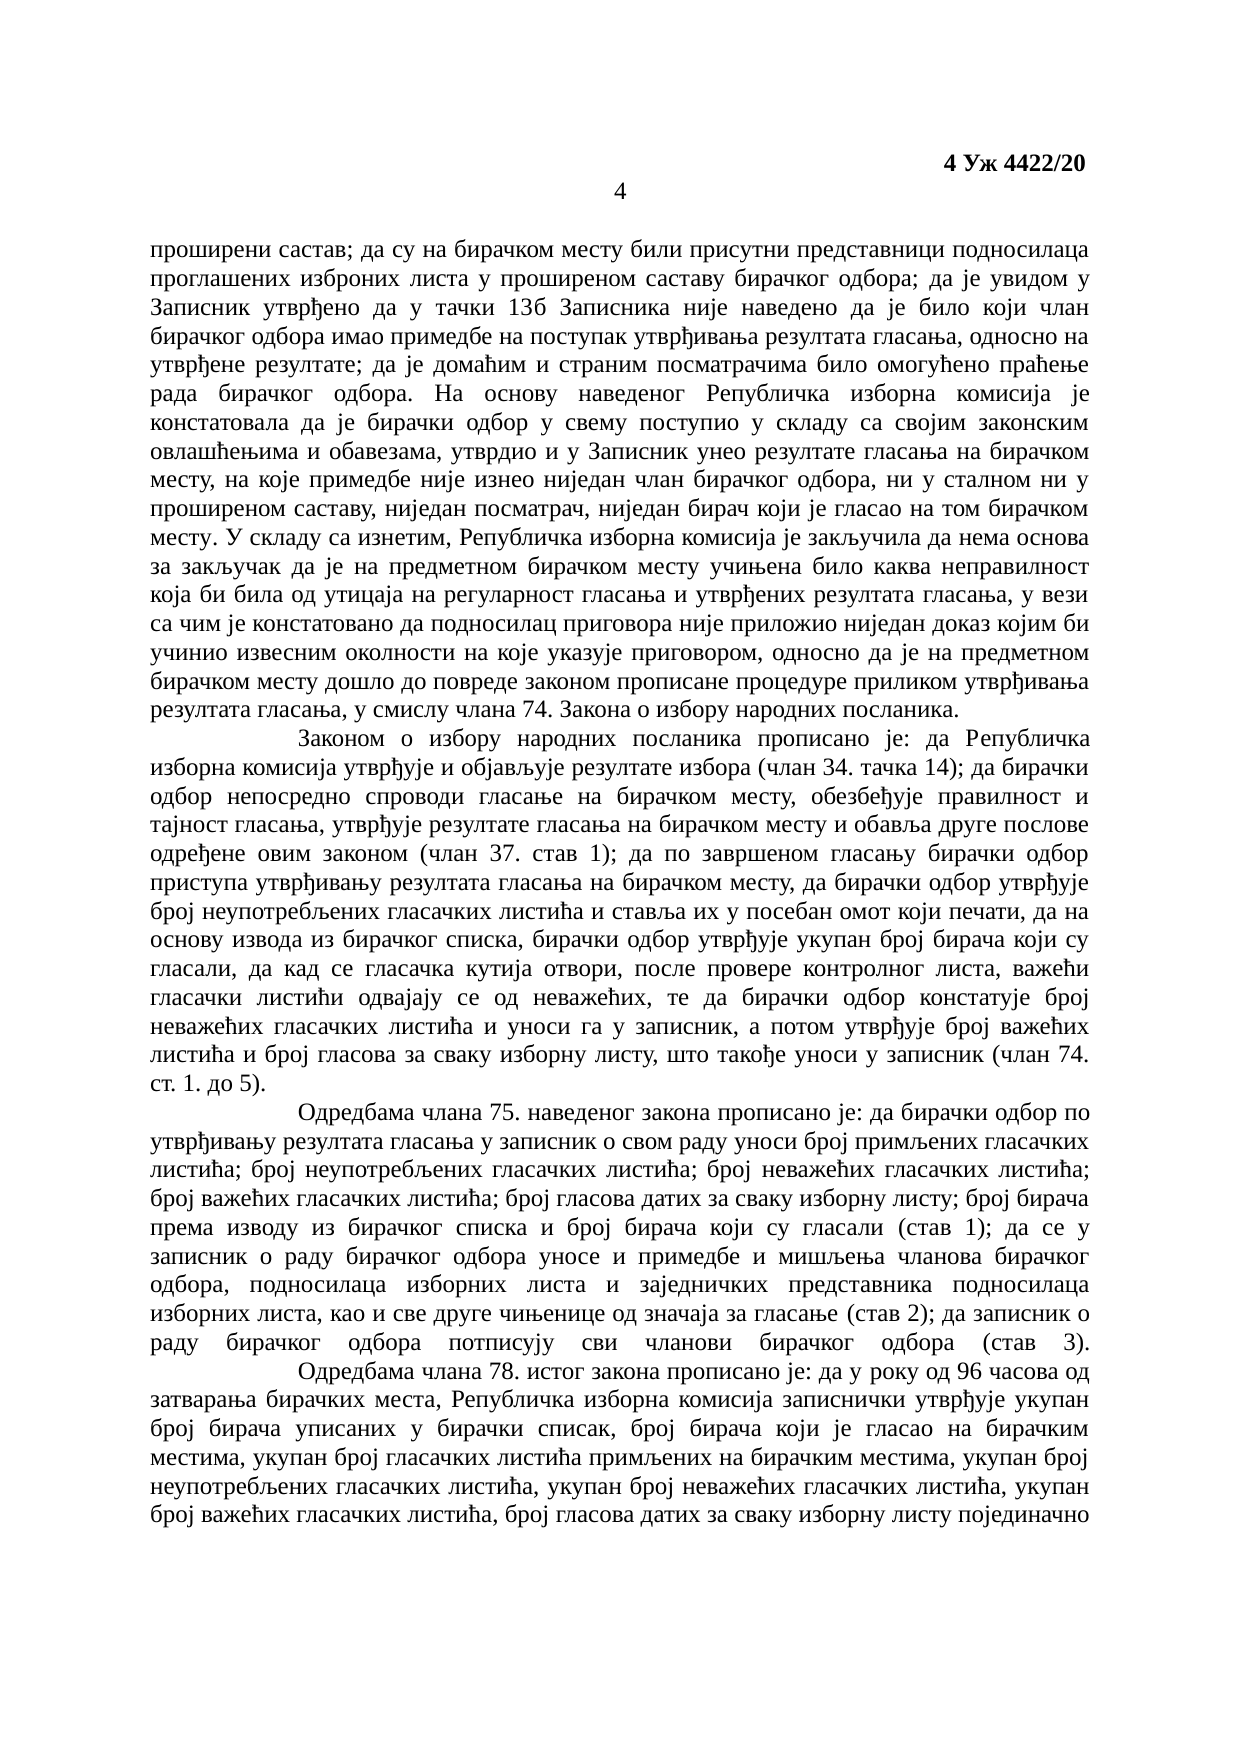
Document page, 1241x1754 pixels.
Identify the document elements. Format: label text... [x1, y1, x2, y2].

text проширени састав; да су на бирачком месту били присутни представници подносилаца проглашених изброних листа у проширеном саставу бирачког одбора; да је увидом у Записник утврђено да у тачки 13б Записника није наведено да је било који члан бирачког одбора имао примедбе на поступак утврђивања резултата гласања, односно на утврђене резултате; да је домаћим и страним посматрачима било омогућено праћење рада бирачког одбора. На основу наведеног Републичка изборна комисија је констатовала да је бирачки одбор у свему поступио у складу са својим законским овлашћењима и обавезама, утврдио и у Записник унео резултате гласања на бирачком месту, на које примедбе није изнео ниједан члан бирачког одбора, ни у сталном ни у проширеном саставу, ниједан посматрач, ниједан бирач који је гласао на том бирачком месту. У складу са изнетим, Републичка изборна комисија је закључила да нема основа за закључак да је на предметном бирачком месту учињена било каква неправилност која би била од утицаја на регуларност гласања и утврђених резултата гласања, у вези са чим је констатовано да подносилац приговора није приложио ниједан доказ којим би учинио извесним околности на које указује приговором, односно да је на предметном бирачком месту дошло до повреде законом прописане процедуре приликом утврђивања резултата гласања, у смислу члана 74. Закона о избору народних посланика. [150, 234, 1090, 723]
text Законом о избору народних посланика прописано је: да Републичка изборна комисија утврђује и објављује резултате избора (члан 34. тачка 14); да бирачки одбор непосредно спроводи гласање на бирачком месту, обезбеђује правилност и тајност гласања, утврђује резултате гласања на бирачком месту и обавља друге послове одређене овим законом (члан 37. став 1); да по завршеном гласању бирачки одбор приступа утврђивању резултата гласања на бирачком месту, да бирачки одбор утврђује број неупотребљених гласачких листића и ставља их у посебан омот који печати, да на основу извода из бирачког списка, бирачки одбор утврђује укупан број бирача који су гласали, да кад се гласачка кутија отвори, после провере контролног листа, важећи гласачки листићи одвајају се од неважећих, те да бирачки одбор констатује број неважећих гласачких листића и уноси га у записник, а потом утврђује број важећих листића и број гласова за сваку изборну листу, што такође уноси у записник (члан 74. ст. 1. до 5). [150, 723, 1090, 1097]
text Одредбама члана 75. наведеног закона прописано је: да бирачки одбор по утврђивању резултата гласања у записник о свом раду уноси број примљених гласачких листића; број неупотребљених гласачких листића; број неважећих гласачких листића; број важећих гласачких листића; број гласова датих за сваку изборну листу; број бирача према изводу из бирачког списка и број бирача који су гласали (став 1); да се у записник о раду бирачког одбора уносе и примедбе и мишљења чланова бирачког одбора, подносилаца изборних листа и заједничких представника подносилаца изборних листа, као и све друге чињенице од значаја за гласање (став 2); да записник о раду бирачког одбора потписују сви чланови бирачког одбора (став 3). Одредбама члана 78. истог закона прописано је: да у року од 96 часова од затварања бирачких места, Републичка изборна комисија записнички утврђује укупан број бирача уписаних у бирачки списак, број бирача који је гласао на бирачким местима, укупан број гласачких листића примљених на бирачким местима, укупан број неупотребљених гласачких листића, укупан број неважећих гласачких листића, укупан број важећих гласачких листића, број гласова датих за сваку изборну листу појединачно [150, 1097, 1090, 1528]
